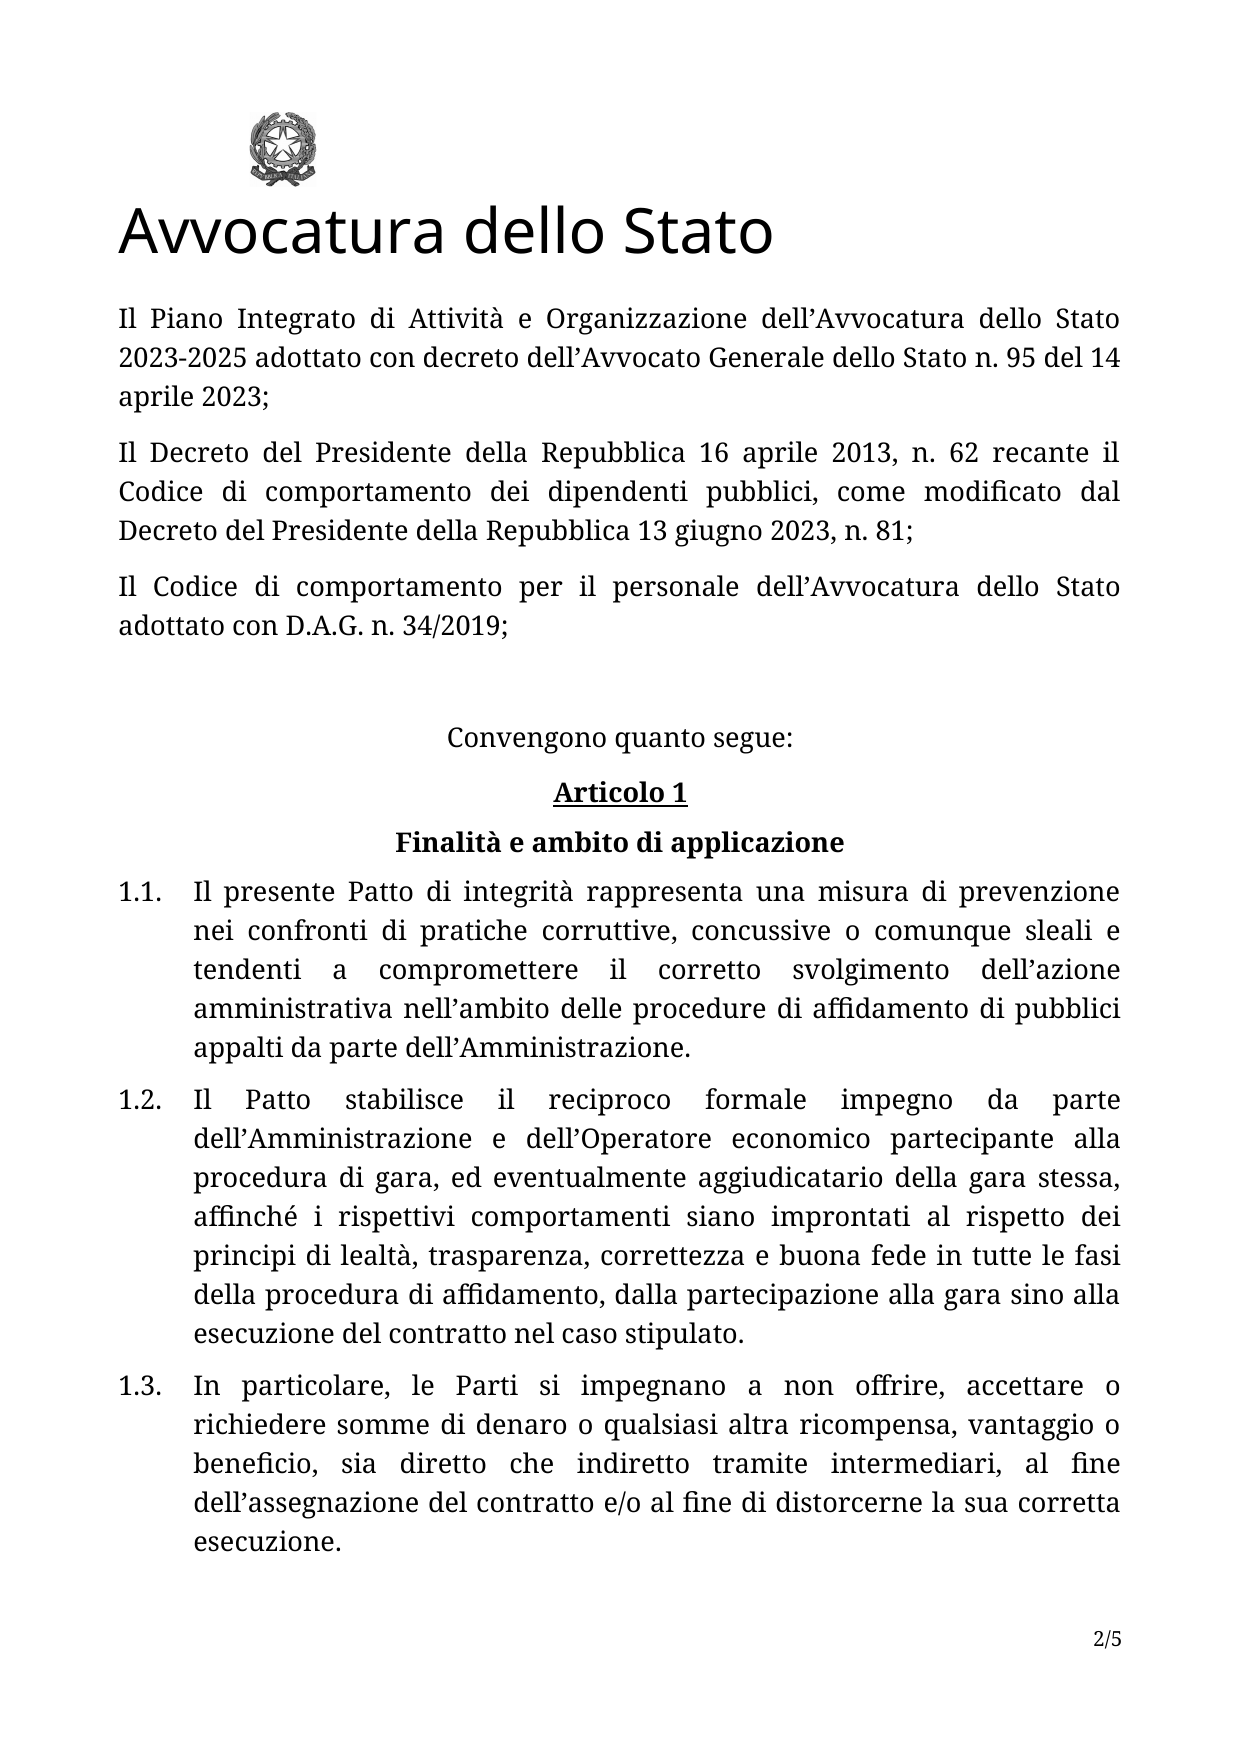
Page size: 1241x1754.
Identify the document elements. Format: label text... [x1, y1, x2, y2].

list In particolare, le Parti si impegnano a non offrire, accettare o richiedere somme di denaro o qualsiasi altra ricompensa, vantaggio o beneficio, sia diretto che indiretto tramite intermediari, al fine dell’assegnazione del contratto e/o al fine di distorcerne la sua corretta esecuzione. [118, 1366, 1122, 1559]
text Finalità e ambito di applicazione [118, 823, 1122, 860]
text Il Piano Integrato di Attività e Organizzazione dell’Avvocatura dello Stato 2023-2025 adottato con decreto dell’Avvocato Generale dello Stato n. 95 del 14 aprile 2023; [118, 300, 1122, 415]
text Il Codice di comportamento per il personale dell’Avvocatura dello Stato adottato con D.A.G. n. 34/2019; [118, 567, 1122, 643]
text Convengono quanto segue: [118, 718, 1122, 755]
text Articolo 1 [118, 774, 1122, 811]
text Il Decreto del Presidente della Repubblica 16 aprile 2013, n. 62 recante il Codice di comportamento dei dipendenti pubblici, come modificato dal Decreto del Presidente della Repubblica 13 giugno 2023, n. 81; [118, 434, 1122, 549]
list Il Patto stabilisce il reciproco formale impegno da parte dell’Amministrazione e dell’Operatore economico partecipante alla procedura di gara, ed eventualmente aggiudicatario della gara stessa, affinché i rispettivi comportamenti siano improntati al rispetto dei principi di lealtà, trasparenza, correttezza e buona fede in tutte le fasi della procedura di affidamento, dalla partecipazione alla gara sino alla esecuzione del contratto nel caso stipulato. [118, 1080, 1122, 1352]
list Il presente Patto di integrità rappresenta una misura di prevenzione nei confronti di pratiche corruttive, concussive o comunque sleali e tendenti a compromettere il corretto svolgimento dell’azione amministrativa nell’ambito delle procedure di affidamento di pubblici appalti da parte dell’Amministrazione. [118, 872, 1122, 1066]
